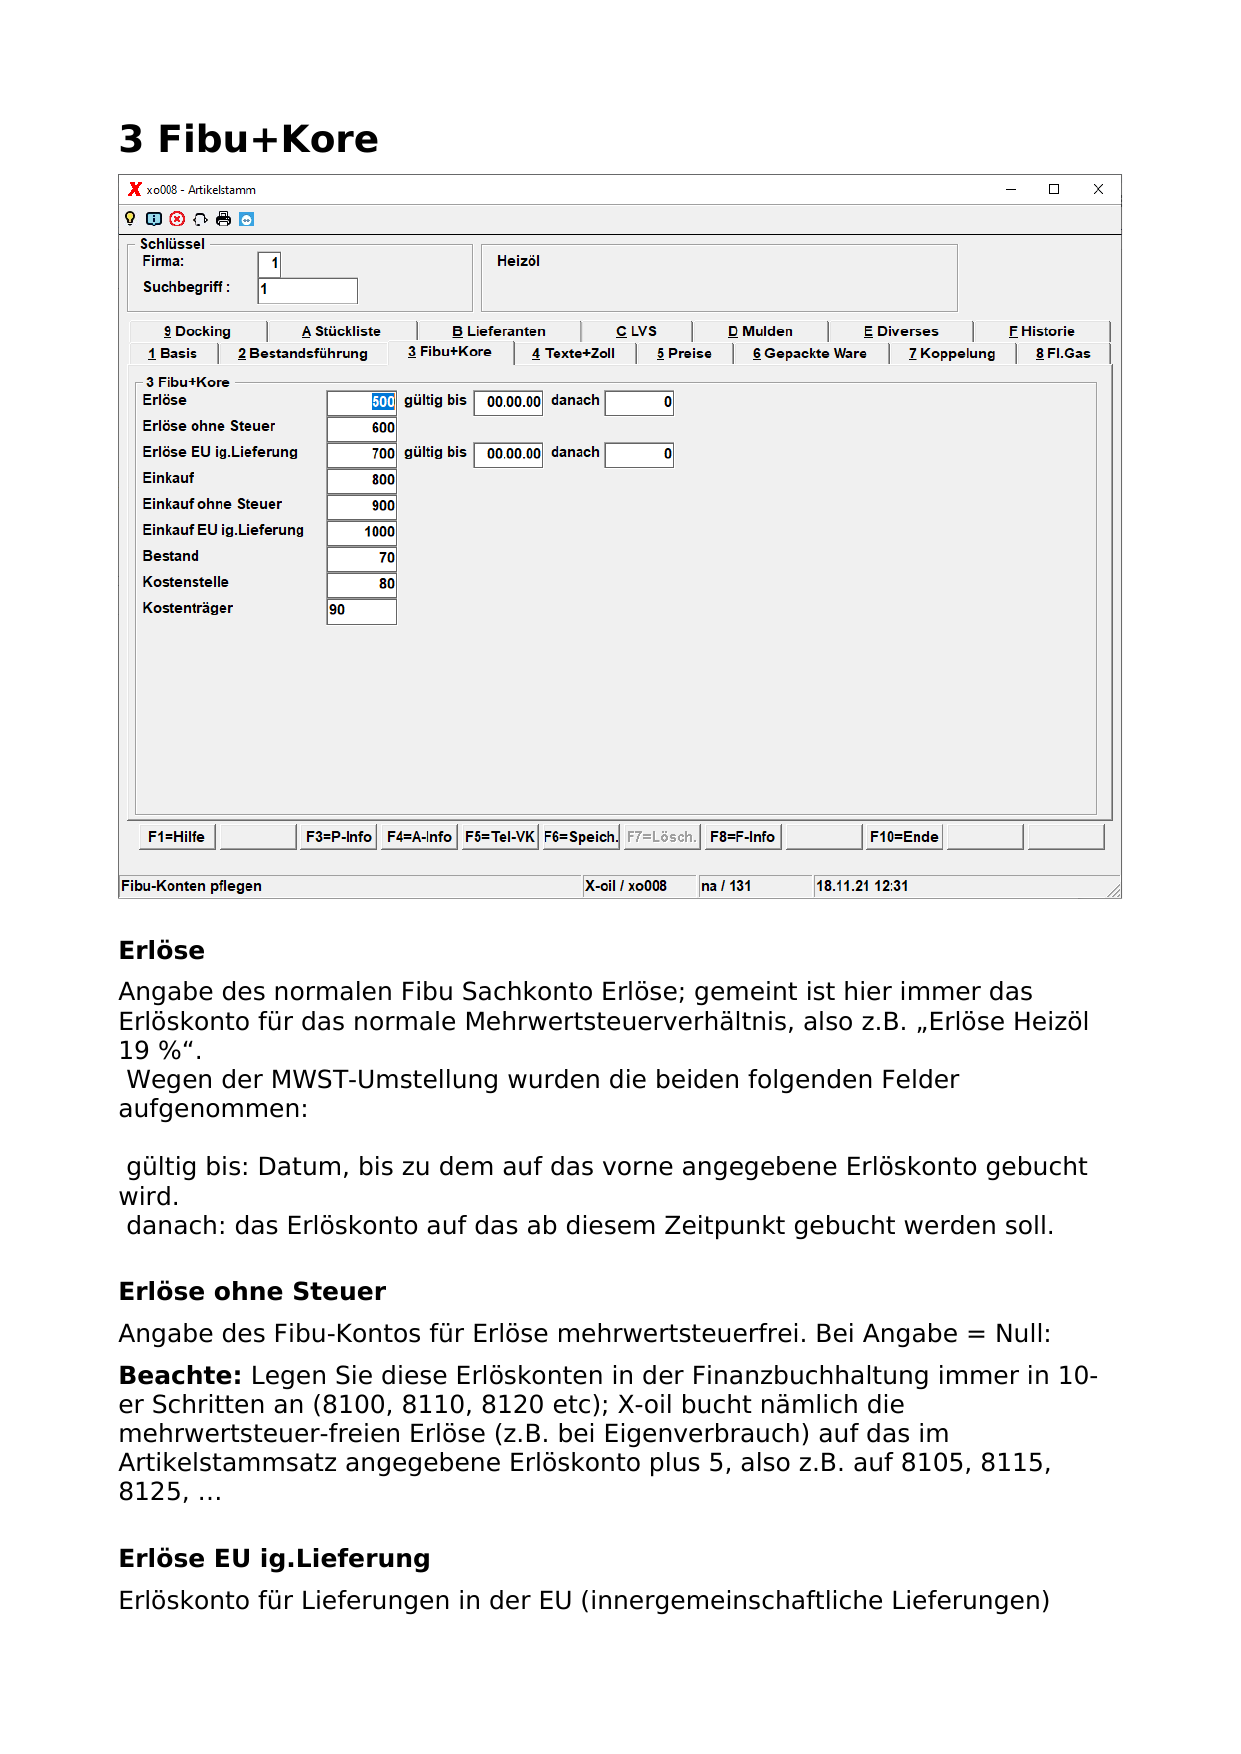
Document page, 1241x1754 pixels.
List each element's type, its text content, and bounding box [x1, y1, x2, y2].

subtitle Erlöse [118, 936, 1122, 965]
subtitle Erlöse EU ig.Lieferung [118, 1544, 1122, 1573]
picture [118, 174, 1123, 899]
subtitle 3 Fibu+Kore [118, 118, 1122, 162]
text Erlöskonto für Lieferungen in der EU (innergemeinschaftliche Lieferungen) [118, 1586, 1122, 1615]
text Angabe des normalen Fibu Sachkonto Erlöse; gemeint ist hier immer das Erlöskonto für das normale Mehrwertsteuerverhältnis, also z.B. „Erlöse Heizöl 19 %“. Wegen der MWST-Umstellung wurden die beiden folgenden Felder aufgenommen: gültig bis: Datum, bis zu dem auf das vorne angegebene Erlöskonto gebucht wird. danach: das Erlöskonto auf das ab diesem Zeitpunkt gebucht werden soll. [118, 977, 1122, 1240]
text Beachte: Legen Sie diese Erlöskonten in der Finanzbuchhaltung immer in 10-er Schritten an (8100, 8110, 8120 etc); X-oil bucht nämlich die mehrwertsteuer-freien Erlöse (z.B. bei Eigenverbrauch) auf das im Artikelstammsatz angegebene Erlöskonto plus 5, also z.B. auf 8105, 8115, 8125, … [118, 1361, 1122, 1507]
subtitle Erlöse ohne Steuer [118, 1277, 1122, 1307]
text Angabe des Fibu-Kontos für Erlöse mehrwertsteuerfrei. Bei Angabe = Null: [118, 1319, 1122, 1348]
